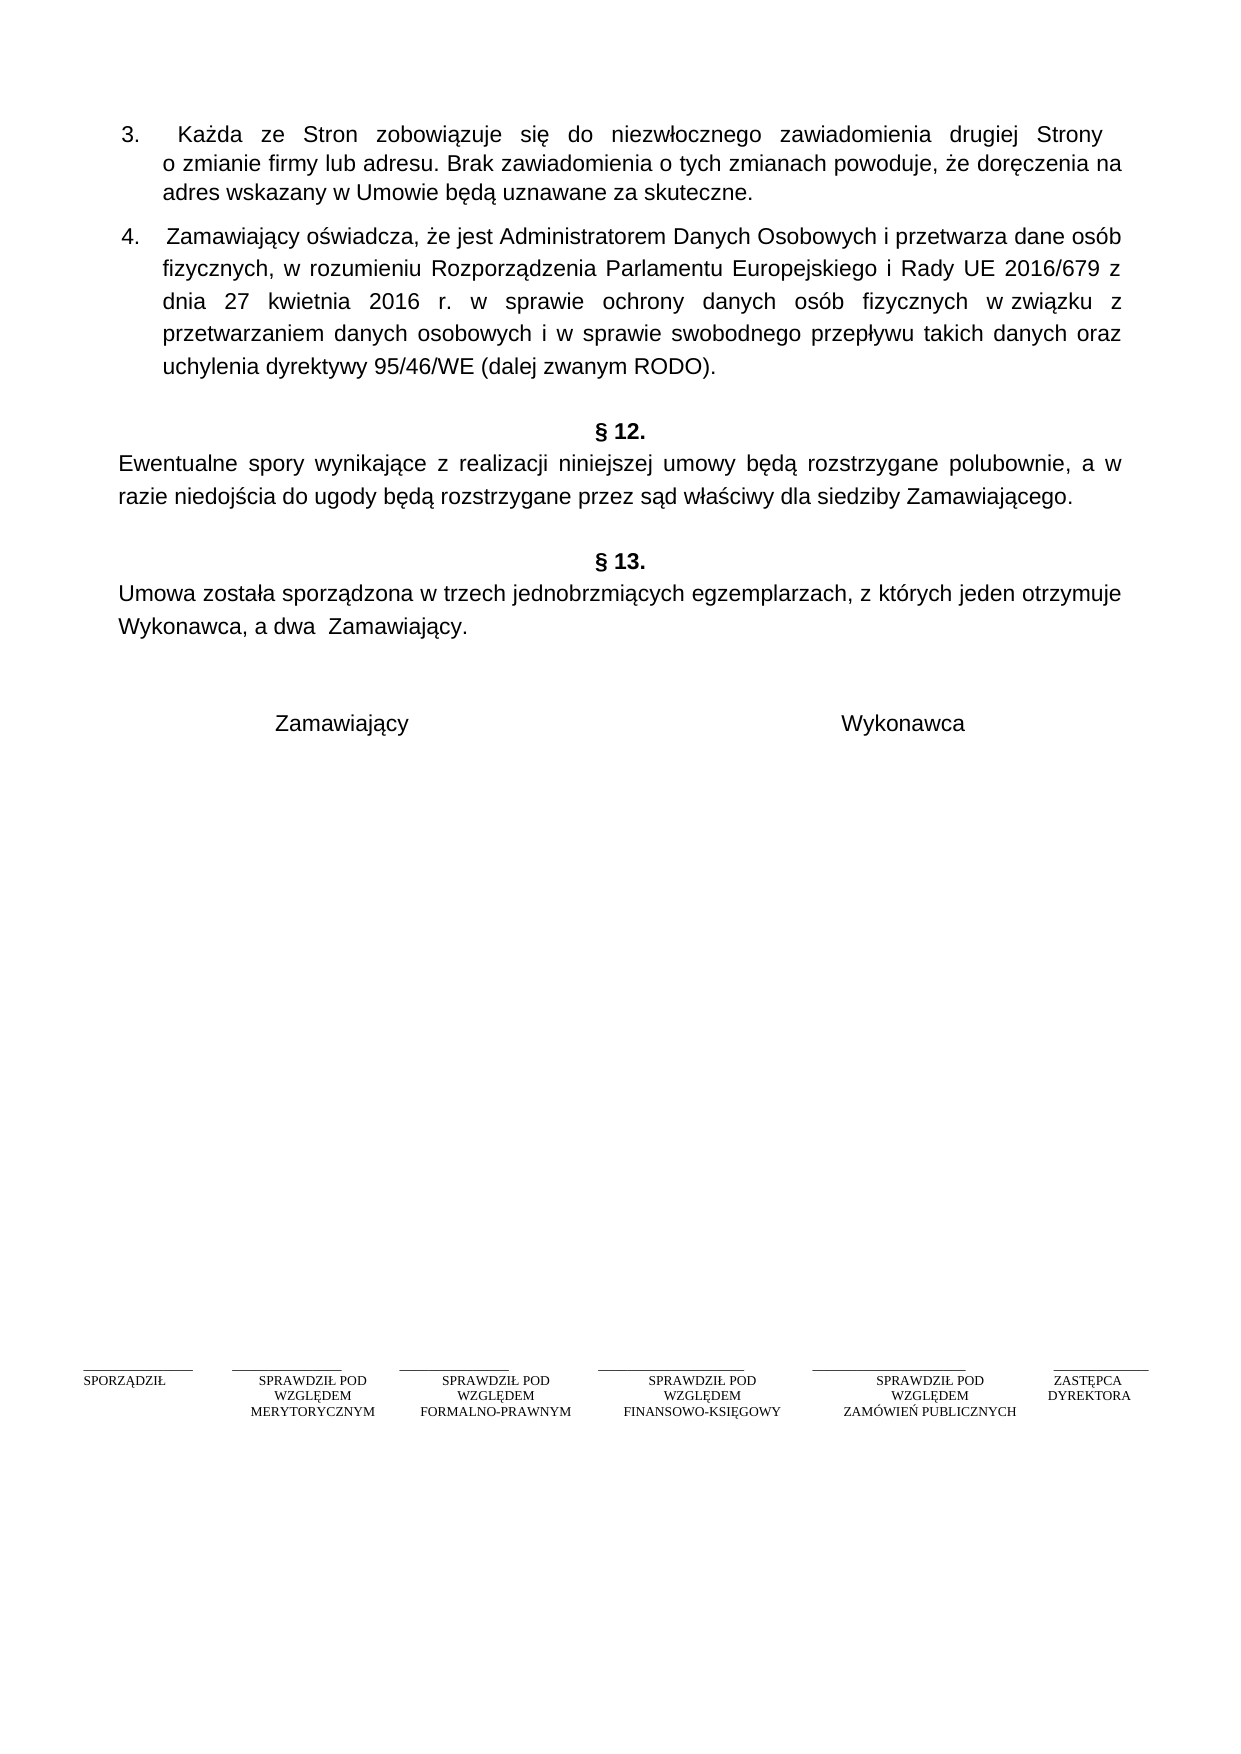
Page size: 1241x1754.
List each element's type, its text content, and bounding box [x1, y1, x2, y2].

table_header _______________ SPORZĄDZIŁ [78, 1356, 226, 1419]
text Zamawiający Wykonawca [118, 706, 1122, 738]
table_header _______________ SPRAWDZIŁ POD WZGLĘDEM MERYTORYCZNYM [226, 1356, 393, 1419]
table_header _____________ ZASTĘPCA DYREKTORA [1048, 1356, 1197, 1419]
text § 12. [118, 413, 1122, 446]
table_header ____________________ SPRAWDZIŁ POD WZGLĘDEM FINANSOWO-KSIĘGOWY [592, 1356, 806, 1419]
text Umowa została sporządzona w trzech jednobrzmiących egzemplarzach, z których jeden otrzymuje Wykonawca, a dwa Zamawiający. [118, 576, 1122, 641]
text 4. Zamawiający oświadcza, że jest Administratorem Danych Osobowych i przetwarza dane osób fizycznych, w rozumieniu Rozporządzenia Parlamentu Europejskiego i Rady UE 2016/679 z dnia 27 kwietnia 2016 r. w sprawie ochrony danych osób fizycznych w związku z przetwarzaniem danych osobowych i w sprawie swobodnego przepływu takich danych oraz uchylenia dyrektywy 95/46/WE (dalej zwanym RODO). [121, 218, 1122, 381]
text § 13. [118, 543, 1122, 576]
table_header _______________ SPRAWDZIŁ POD WZGLĘDEM FORMALNO-PRAWNYM [394, 1356, 592, 1419]
table_header _____________________ SPRAWDZIŁ POD WZGLĘDEM ZAMÓWIEŃ PUBLICZNYCH [806, 1356, 1048, 1419]
text 3. Każda ze Stron zobowiązuje się do niezwłocznego zawiadomienia drugiej Strony o zmianie firmy lub adresu. Brak zawiadomienia o tych zmianach powoduje, że doręczenia na adres wskazany w Umowie będą uznawane za skuteczne. [121, 118, 1122, 206]
text Ewentualne spory wynikające z realizacji niniejszej umowy będą rozstrzygane polubownie, a w razie niedojścia do ugody będą rozstrzygane przez sąd właściwy dla siedziby Zamawiającego. [118, 446, 1122, 511]
